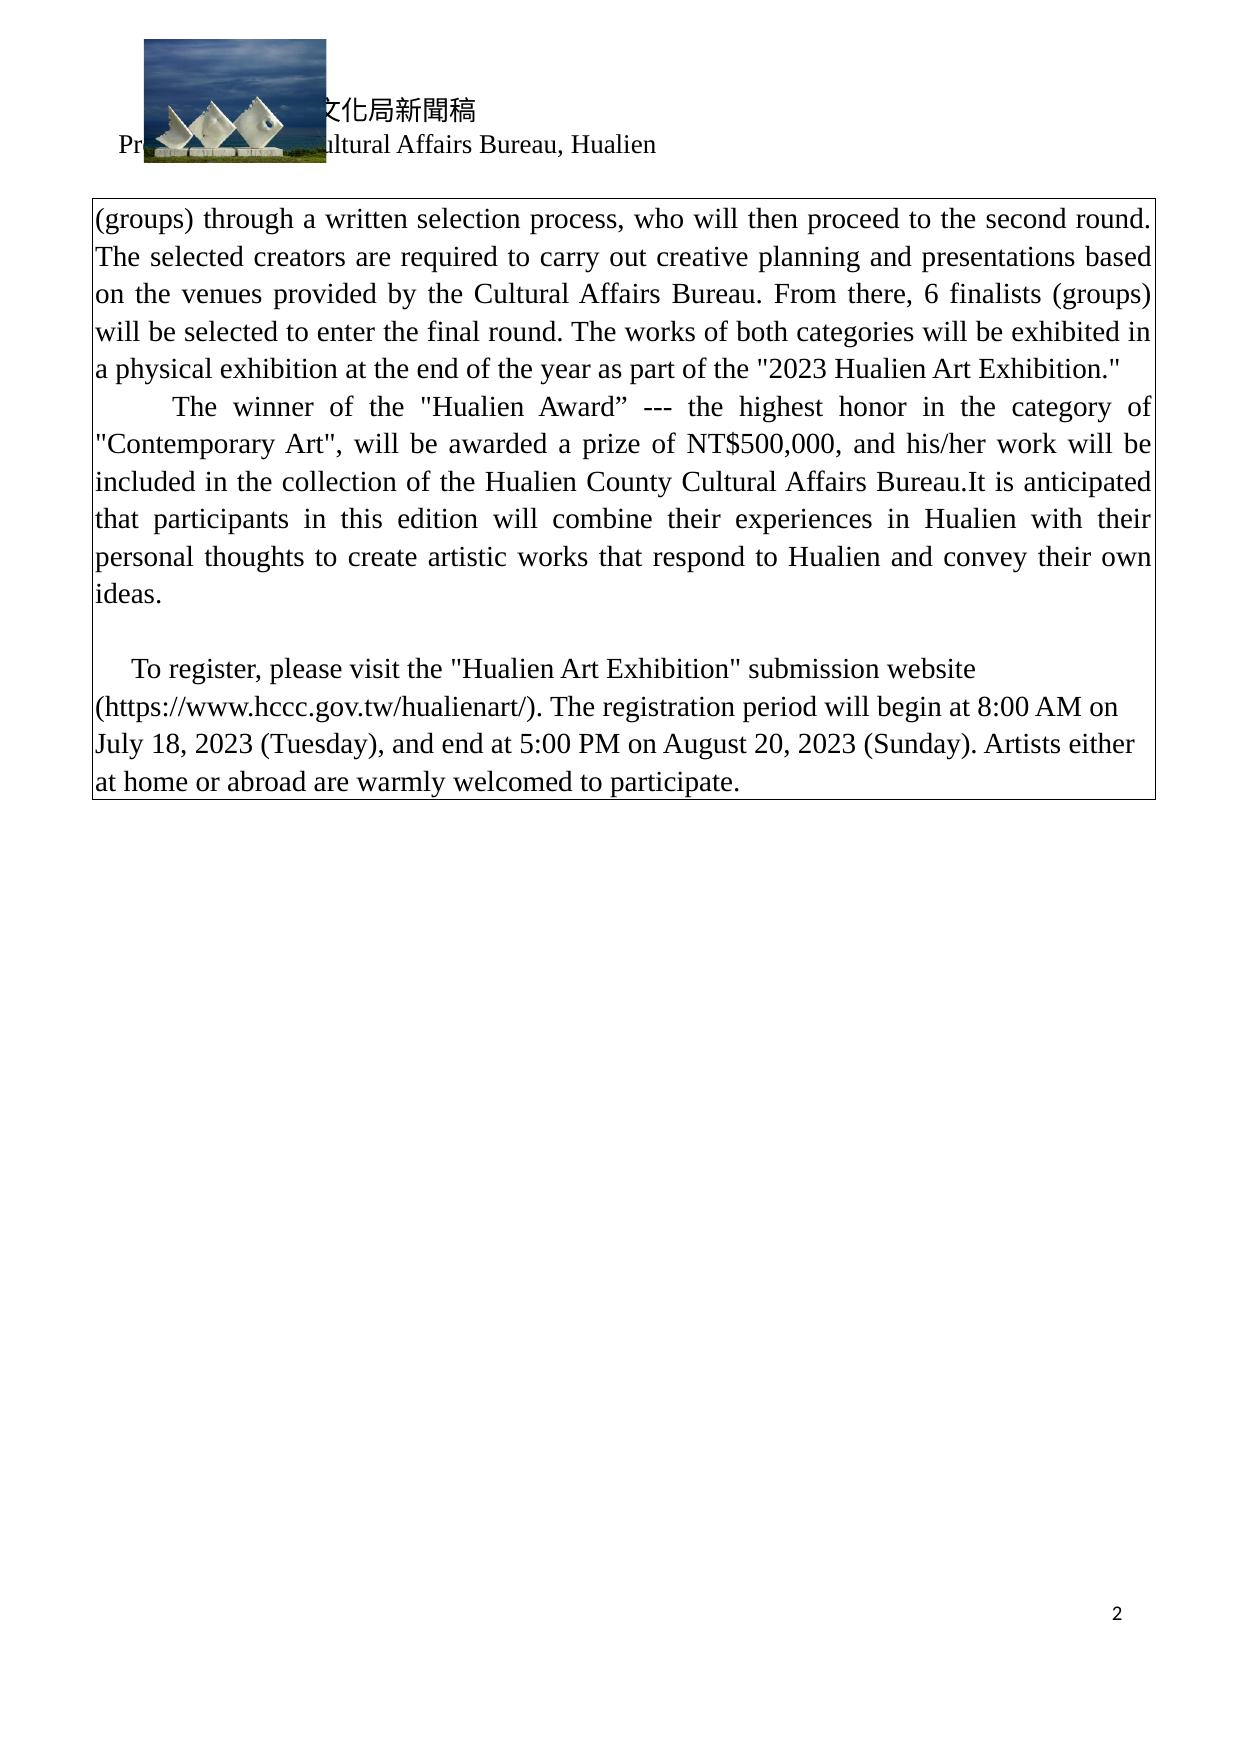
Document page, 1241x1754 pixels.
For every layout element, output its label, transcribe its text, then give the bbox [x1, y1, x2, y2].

picture [160, 39, 330, 165]
table_header (groups) through a written selection process, who will then proceed to the second round. The selected creators are required to carry out creative planning and presentations based on the venues provided by the Cultural Affairs Bureau. From there, 6 finalists (groups) will be selected to enter the final round. The works of both categories will be exhibited in a physical exhibition at the end of the year as part of the "2023 Hualien Art Exhibition." The winner of the "Hualien Award” --- the highest honor in the category of "Contemporary Art", will be awarded a prize of NT$500,000, and his/her work will be included in the collection of the Hualien County Cultural Affairs Bureau.It is anticipated that participants in this edition will combine their experiences in Hualien with their personal thoughts to create artistic works that respond to Hualien and convey their own ideas. To register, please visit the "Hualien Art Exhibition" submission website (https://www.hccc.gov.tw/hualienart/). The registration period will begin at 8:00 AM on July 18, 2023 (Tuesday), and end at 5:00 PM on August 20, 2023 (Sunday). Artists either at home or abroad are warmly welcomed to participate. [93, 199, 1155, 799]
